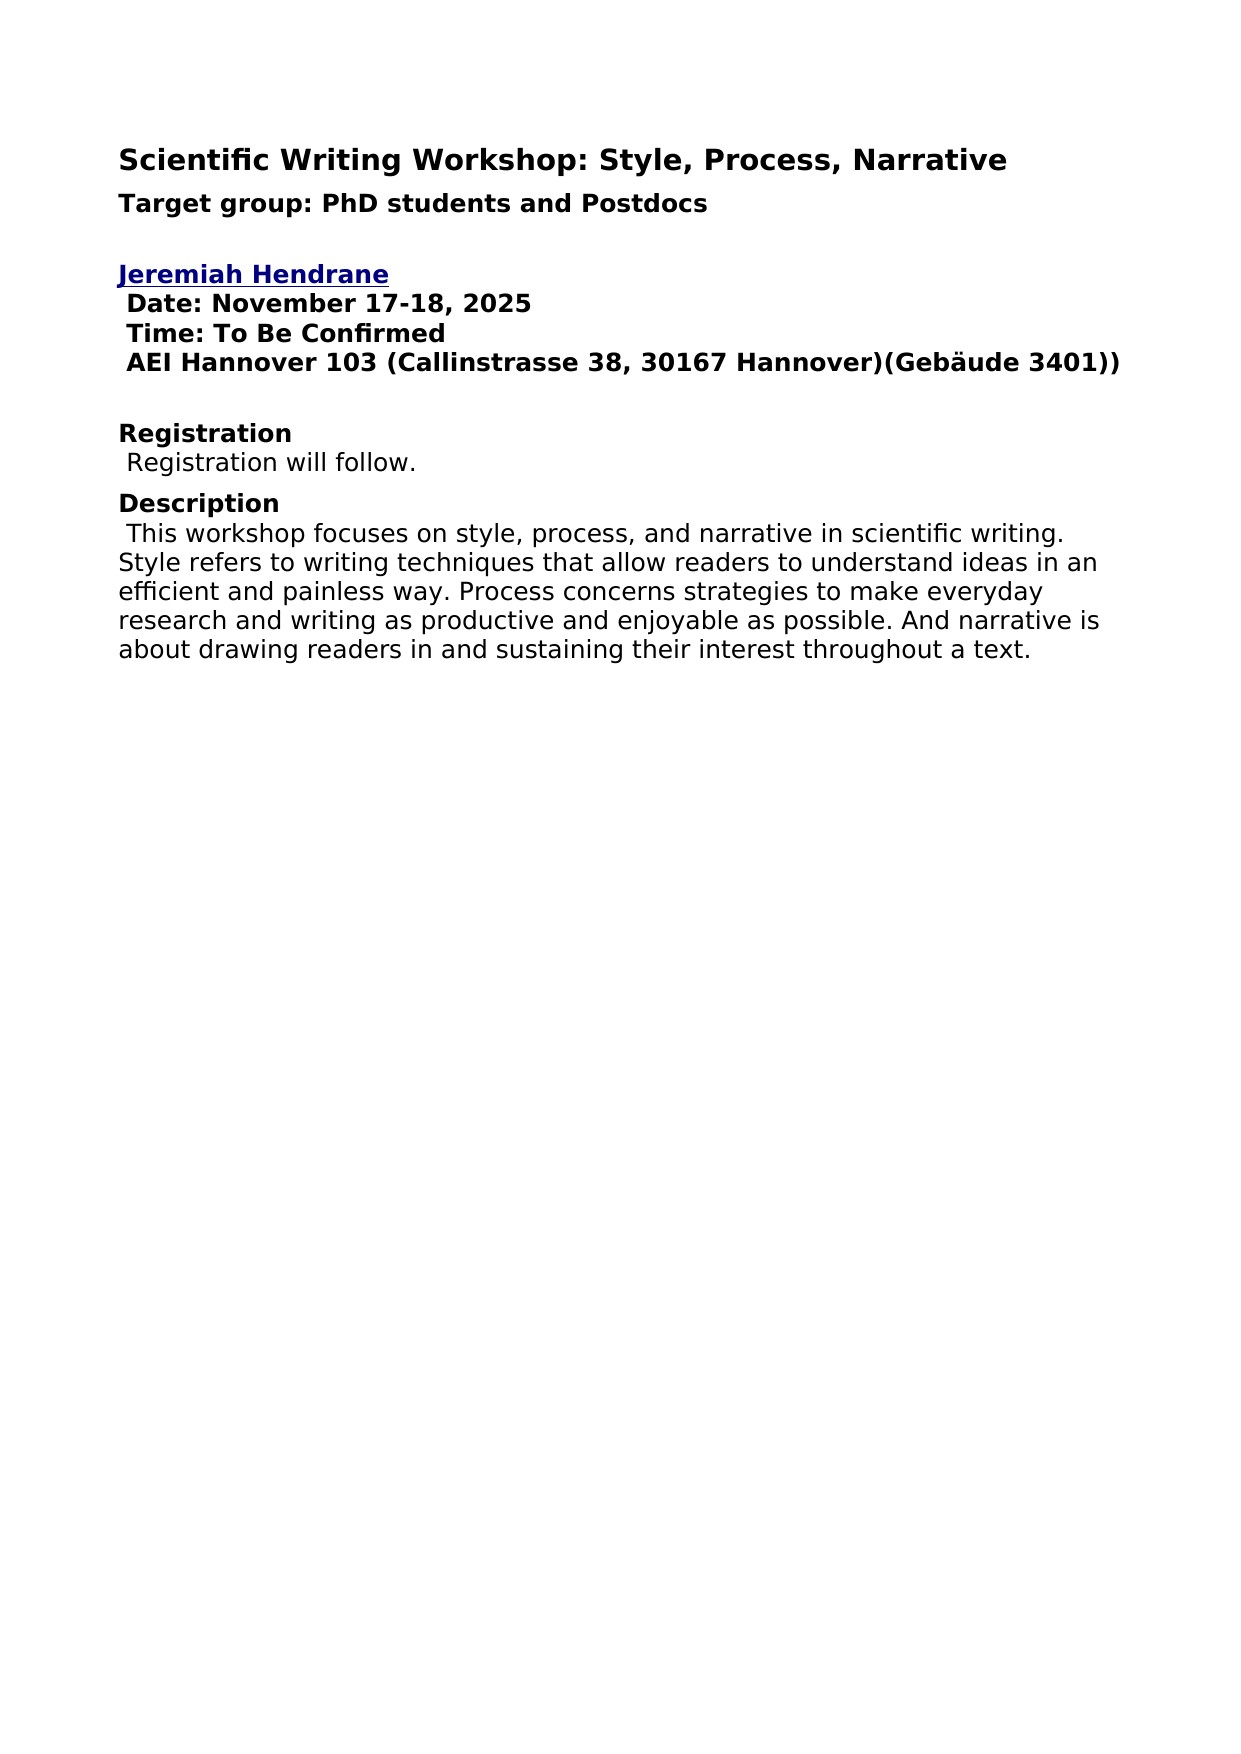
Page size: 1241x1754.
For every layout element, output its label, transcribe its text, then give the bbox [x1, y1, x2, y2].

subtitle Scientific Writing Workshop: Style, Process, Narrative [118, 143, 1122, 177]
text Jeremiah Hendrane Date: November 17-18, 2025 Time: To Be Confirmed AEI Hannover 103 (Callinstrasse 38, 30167 Hannover)(Gebäude 3401)) [118, 260, 1122, 406]
text Description This workshop focuses on style, process, and narrative in scientific writing. Style refers to writing techniques that allow readers to understand ideas in an efficient and painless way. Process concerns strategies to make everyday research and writing as productive and enjoyable as possible. And narrative is about drawing readers in and sustaining their interest throughout a text. [118, 489, 1122, 664]
text Registration Registration will follow. [118, 419, 1122, 477]
text Target group: PhD students and Postdocs [118, 189, 1122, 248]
